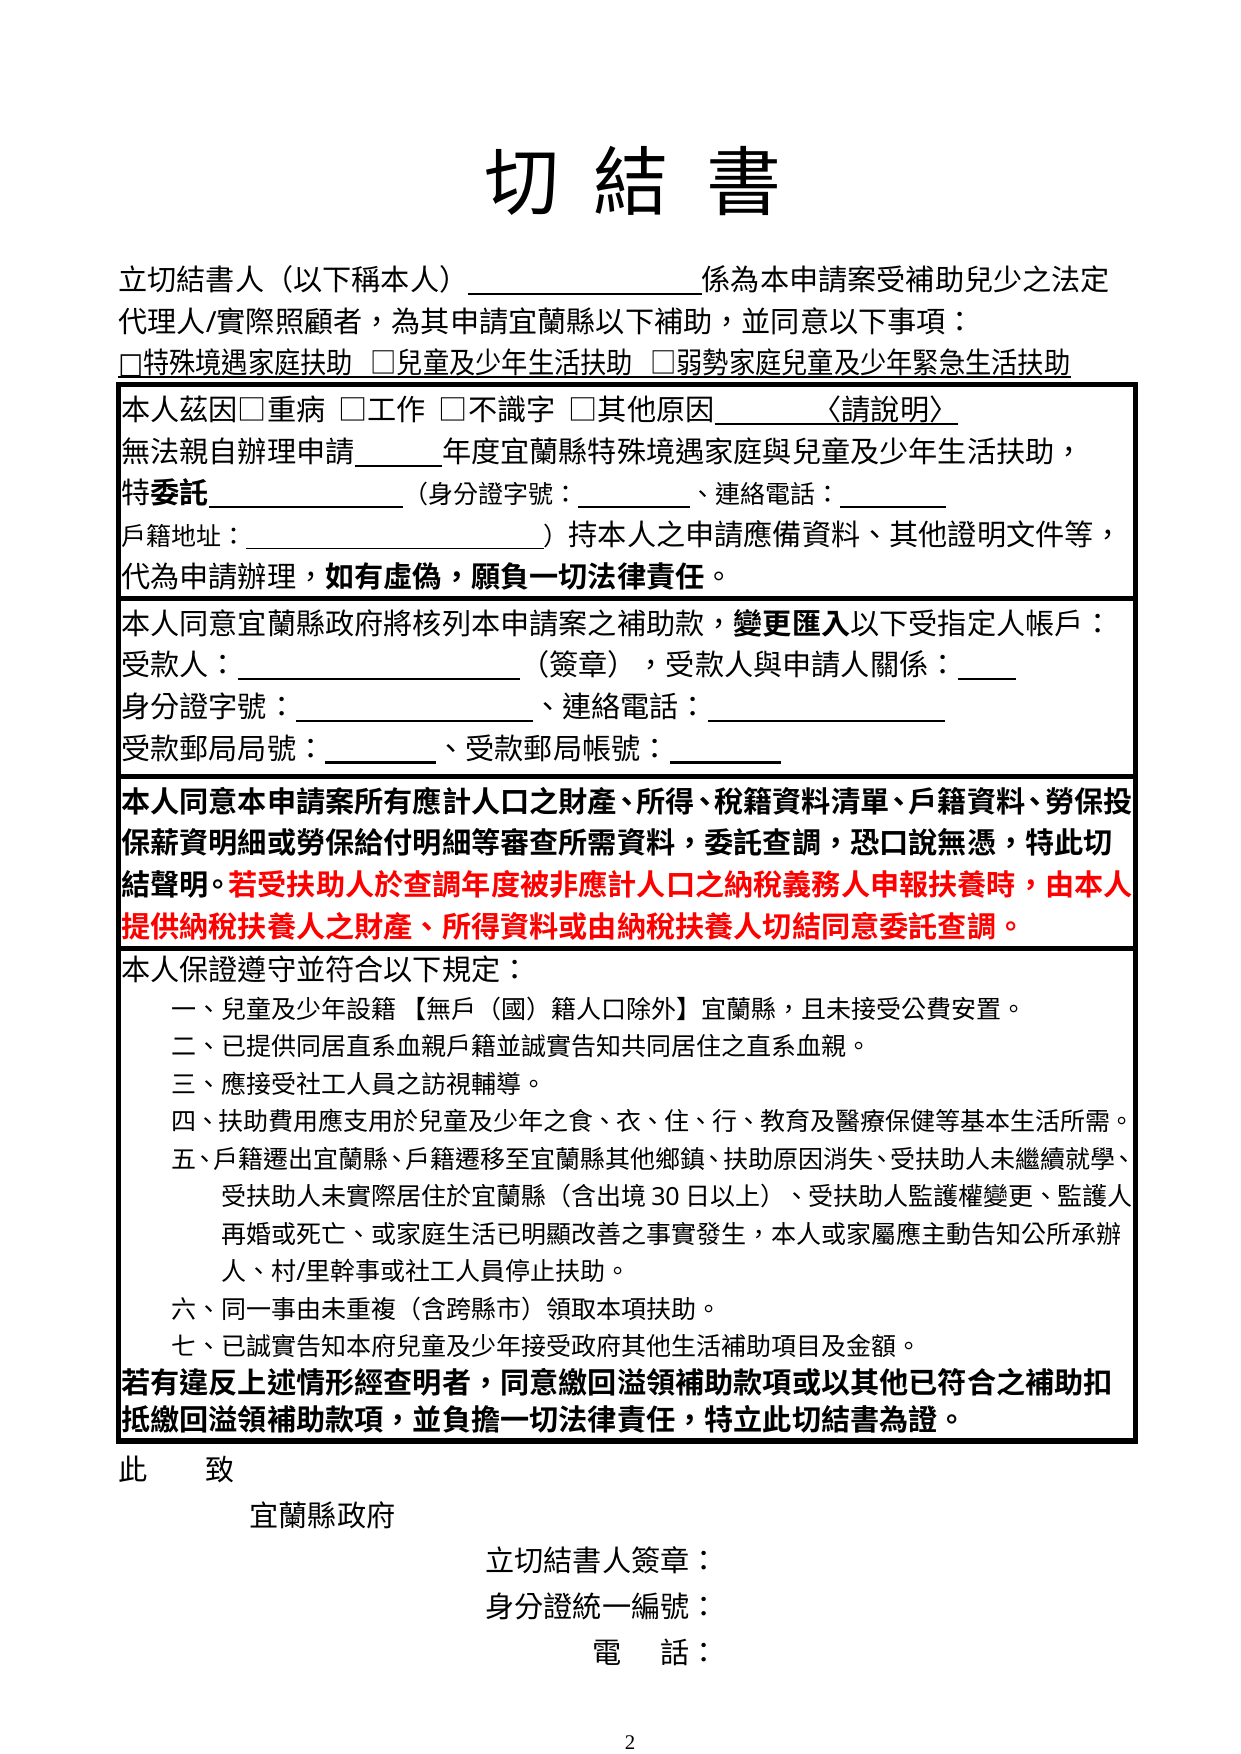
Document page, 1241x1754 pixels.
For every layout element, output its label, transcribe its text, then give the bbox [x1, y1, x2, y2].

text 身分證統一編號： [118, 1581, 718, 1627]
table_cell 本人同意本申請案所有應計人口之財產、所得、稅籍資料清單、戶籍資料、勞保投保薪資明細或勞保給付明細等審查所需資料，委託查調，恐口說無憑，特此切結聲明。若受扶助人於查調年度被非應計人口之納稅義務人申報扶養時，由本人提供納稅扶養人之財產、所得資料或由納稅扶養人切結同意委託查調。 [121, 779, 1133, 946]
text 電 話： [118, 1627, 718, 1673]
table_cell 本人保證遵守並符合以下規定： 一、兒童及少年設籍 【無戶（國）籍人口除外】宜蘭縣，且未接受公費安置。 二、已提供同居直系血親戶籍並誠實告知共同居住之直系血親。 三、應接受社工人員之訪視輔導。 四、扶助費用應支用於兒童及少年之食、衣、住、行、教育及醫療保健等基本生活所需。 五、戶籍遷出宜蘭縣、戶籍遷移至宜蘭縣其他鄉鎮、扶助原因消失、受扶助人未繼續就學、受扶助人未實際居住於宜蘭縣（含出境30日以上）、受扶助人監護權變更、監護人再婚或死亡、或家庭生活已明顯改善之事實發生，本人或家屬應主動告知公所承辦人、村/里幹事或社工人員停止扶助。 六、同一事由未重複（含跨縣市）領取本項扶助。 七、已誠實告知本府兒童及少年接受政府其他生活補助項目及金額。 若有違反上述情形經查明者，同意繳回溢領補助款項或以其他已符合之補助扣 抵繳回溢領補助款項，並負擔一切法律責任，特立此切結書為證。 [121, 951, 1133, 1438]
text 立切結書人簽章： [118, 1535, 718, 1581]
text 切 結 書 [118, 142, 1122, 226]
text □特殊境遇家庭扶助 □兒童及少年生活扶助 □弱勢家庭兒童及少年緊急生活扶助 [118, 340, 1122, 382]
table_header 本人茲因□重病 □工作 □不識字 □其他原因 〈請說明〉 無法親自辦理申請 年度宜蘭縣特殊境遇家庭與兒童及少年生活扶助， 特委託 （身分證字號： 、連絡電話： 戶籍地址： ）持本人之申請應備資料、其他證明文件等，代為申請辦理，如有虛偽，願負一切法律責任。 [121, 387, 1133, 596]
text 此 致 [118, 1444, 1122, 1489]
text 宜蘭縣政府 [118, 1489, 1122, 1535]
table_cell 本人同意宜蘭縣政府將核列本申請案之補助款，變更匯入以下受指定人帳戶： 受款人： （簽章），受款人與申請人關係： 身分證字號： 、連絡電話： 受款郵局局號： 、受款郵局帳號： [121, 601, 1133, 774]
text 立切結書人（以下稱本人） 係為本申請案受補助兒少之法定代理人/實際照顧者，為其申請宜蘭縣以下補助，並同意以下事項： [118, 257, 1122, 340]
